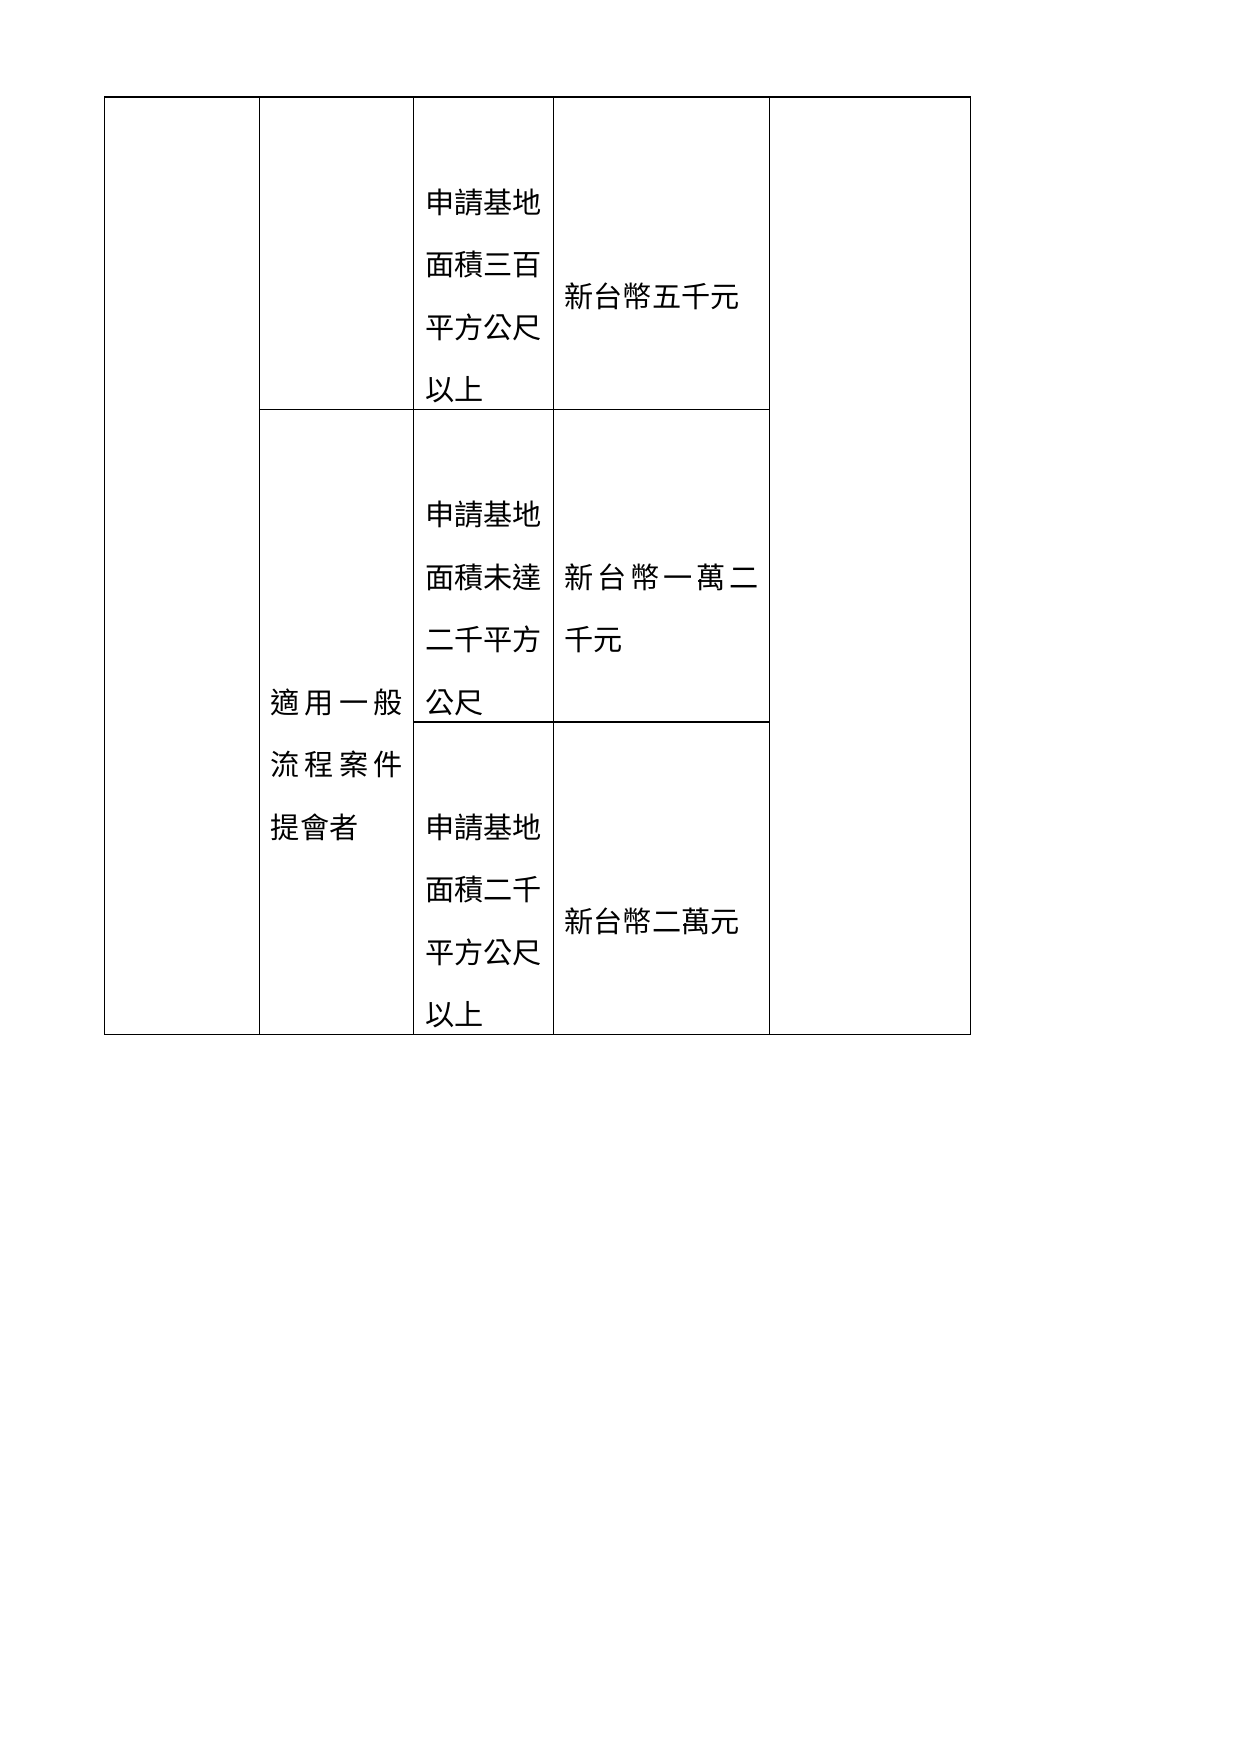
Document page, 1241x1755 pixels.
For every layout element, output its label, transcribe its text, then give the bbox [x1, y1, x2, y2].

table_cell [260, 98, 413, 409]
table_cell 新台幣五千元 [554, 98, 769, 409]
table_cell [105, 98, 259, 1034]
table_cell 適用一般流程案件提會者 [260, 410, 413, 1034]
table_cell 新台幣二萬元 [554, 723, 769, 1034]
table_cell 申請基地面積三百平方公尺以上 [414, 98, 553, 409]
table_cell 申請基地面積未達二千平方公尺 [414, 410, 553, 721]
table_cell 新台幣一萬二千元 [554, 410, 769, 721]
table_cell [770, 98, 970, 1034]
table_cell 申請基地面積二千平方公尺以上 [414, 723, 553, 1034]
